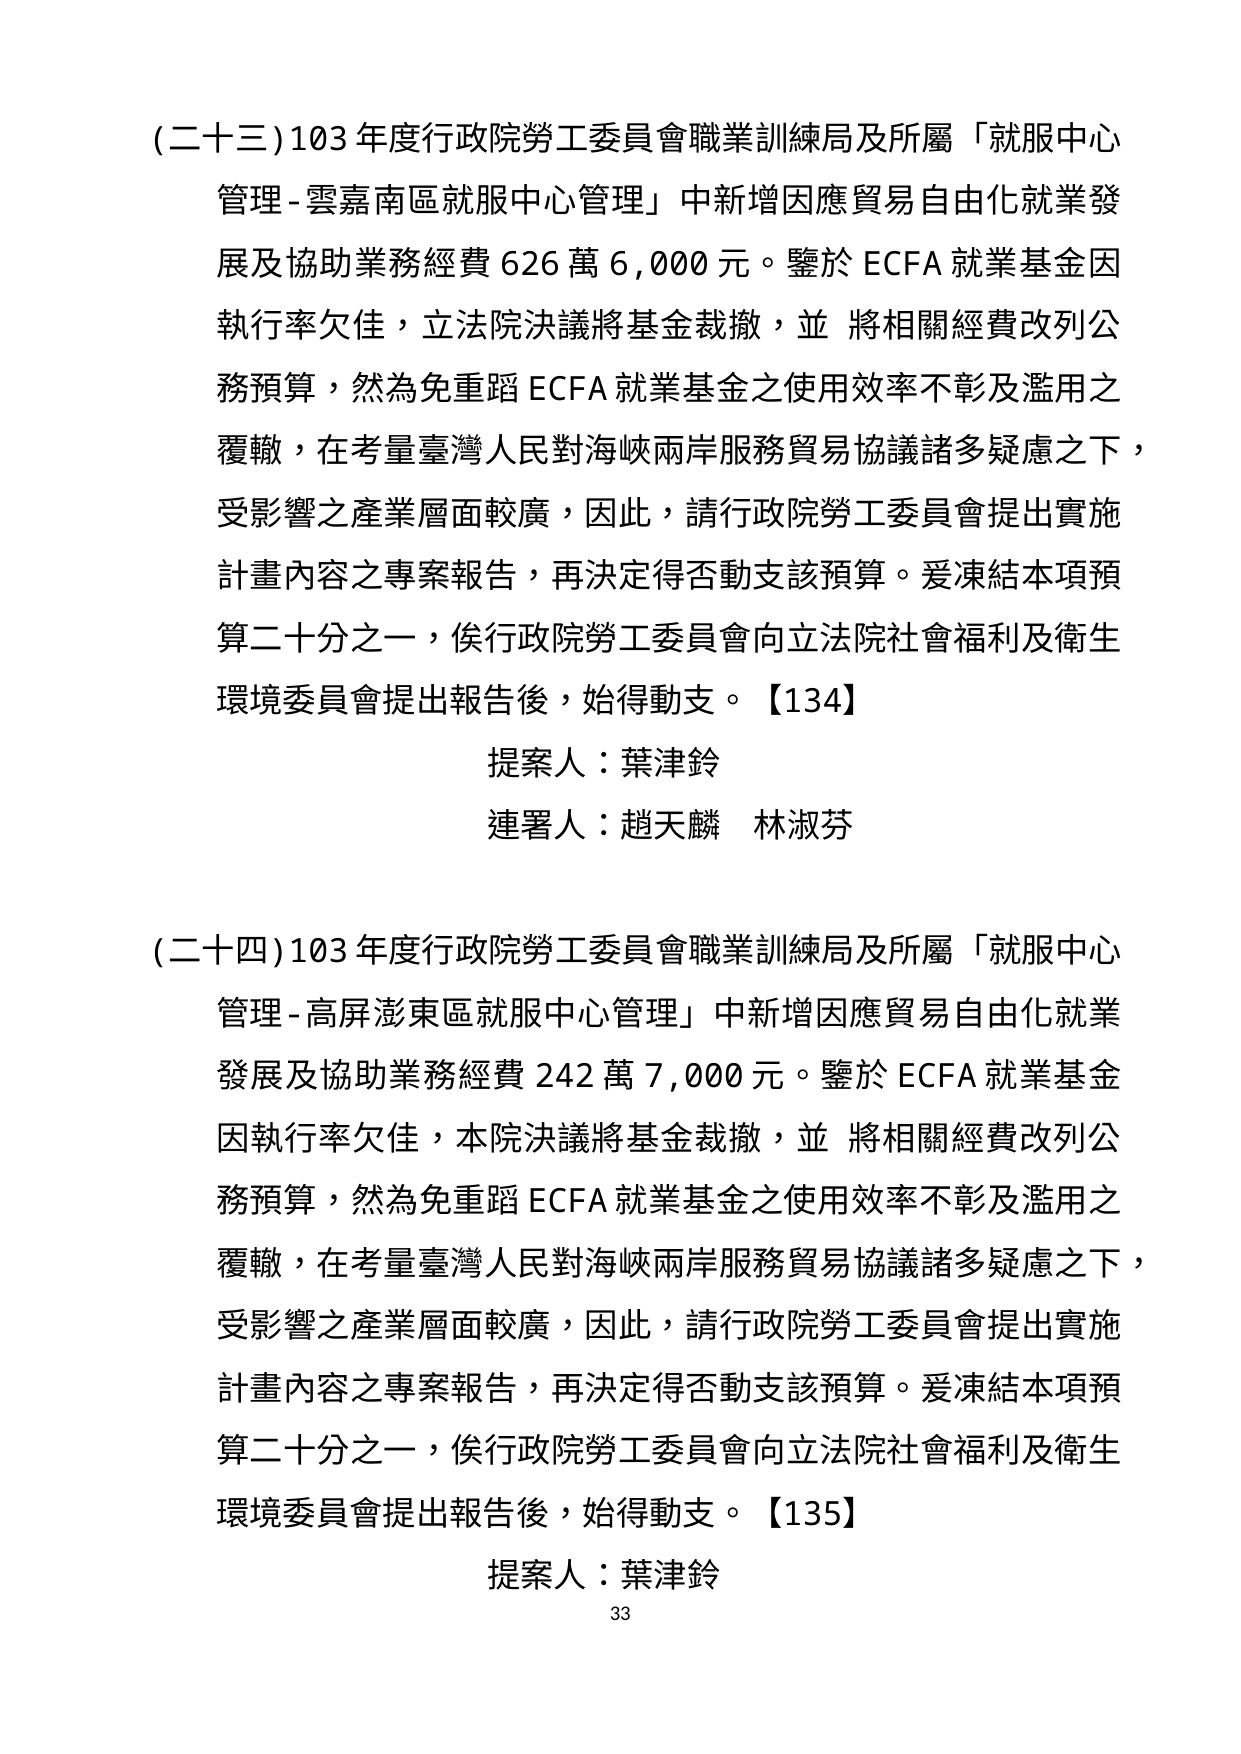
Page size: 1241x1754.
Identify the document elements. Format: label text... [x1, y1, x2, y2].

text 提案人：葉津鈴 [118, 1532, 1122, 1594]
text 連署人：趙天麟 林淑芬 [118, 782, 1122, 844]
text 提案人：葉津鈴 [118, 719, 1122, 782]
text (二十三)103年度行政院勞工委員會職業訓練局及所屬「就服中心管理-雲嘉南區就服中心管理」中新增因應貿易自由化就業發展及協助業務經費626萬6,000元。鑒於ECFA就業基金因執行率欠佳，立法院決議將基金裁撤，並 將相關經費改列公務預算，然為免重蹈ECFA就業基金之使用效率不彰及濫用之覆轍，在考量臺灣人民對海峽兩岸服務貿易協議諸多疑慮之下，受影響之產業層面較廣，因此，請行政院勞工委員會提出實施計畫內容之專案報告，再決定得否動支該預算。爰凍結本項預算二十分之一，俟行政院勞工委員會向立法院社會福利及衛生環境委員會提出報告後，始得動支。【134】 [148, 94, 1122, 719]
text (二十四)103年度行政院勞工委員會職業訓練局及所屬「就服中心管理-高屏澎東區就服中心管理」中新增因應貿易自由化就業發展及協助業務經費242萬7,000元。鑒於ECFA就業基金因執行率欠佳，本院決議將基金裁撤，並 將相關經費改列公務預算，然為免重蹈ECFA就業基金之使用效率不彰及濫用之覆轍，在考量臺灣人民對海峽兩岸服務貿易協議諸多疑慮之下，受影響之產業層面較廣，因此，請行政院勞工委員會提出實施計畫內容之專案報告，再決定得否動支該預算。爰凍結本項預算二十分之一，俟行政院勞工委員會向立法院社會福利及衛生環境委員會提出報告後，始得動支。【135】 [148, 907, 1122, 1532]
